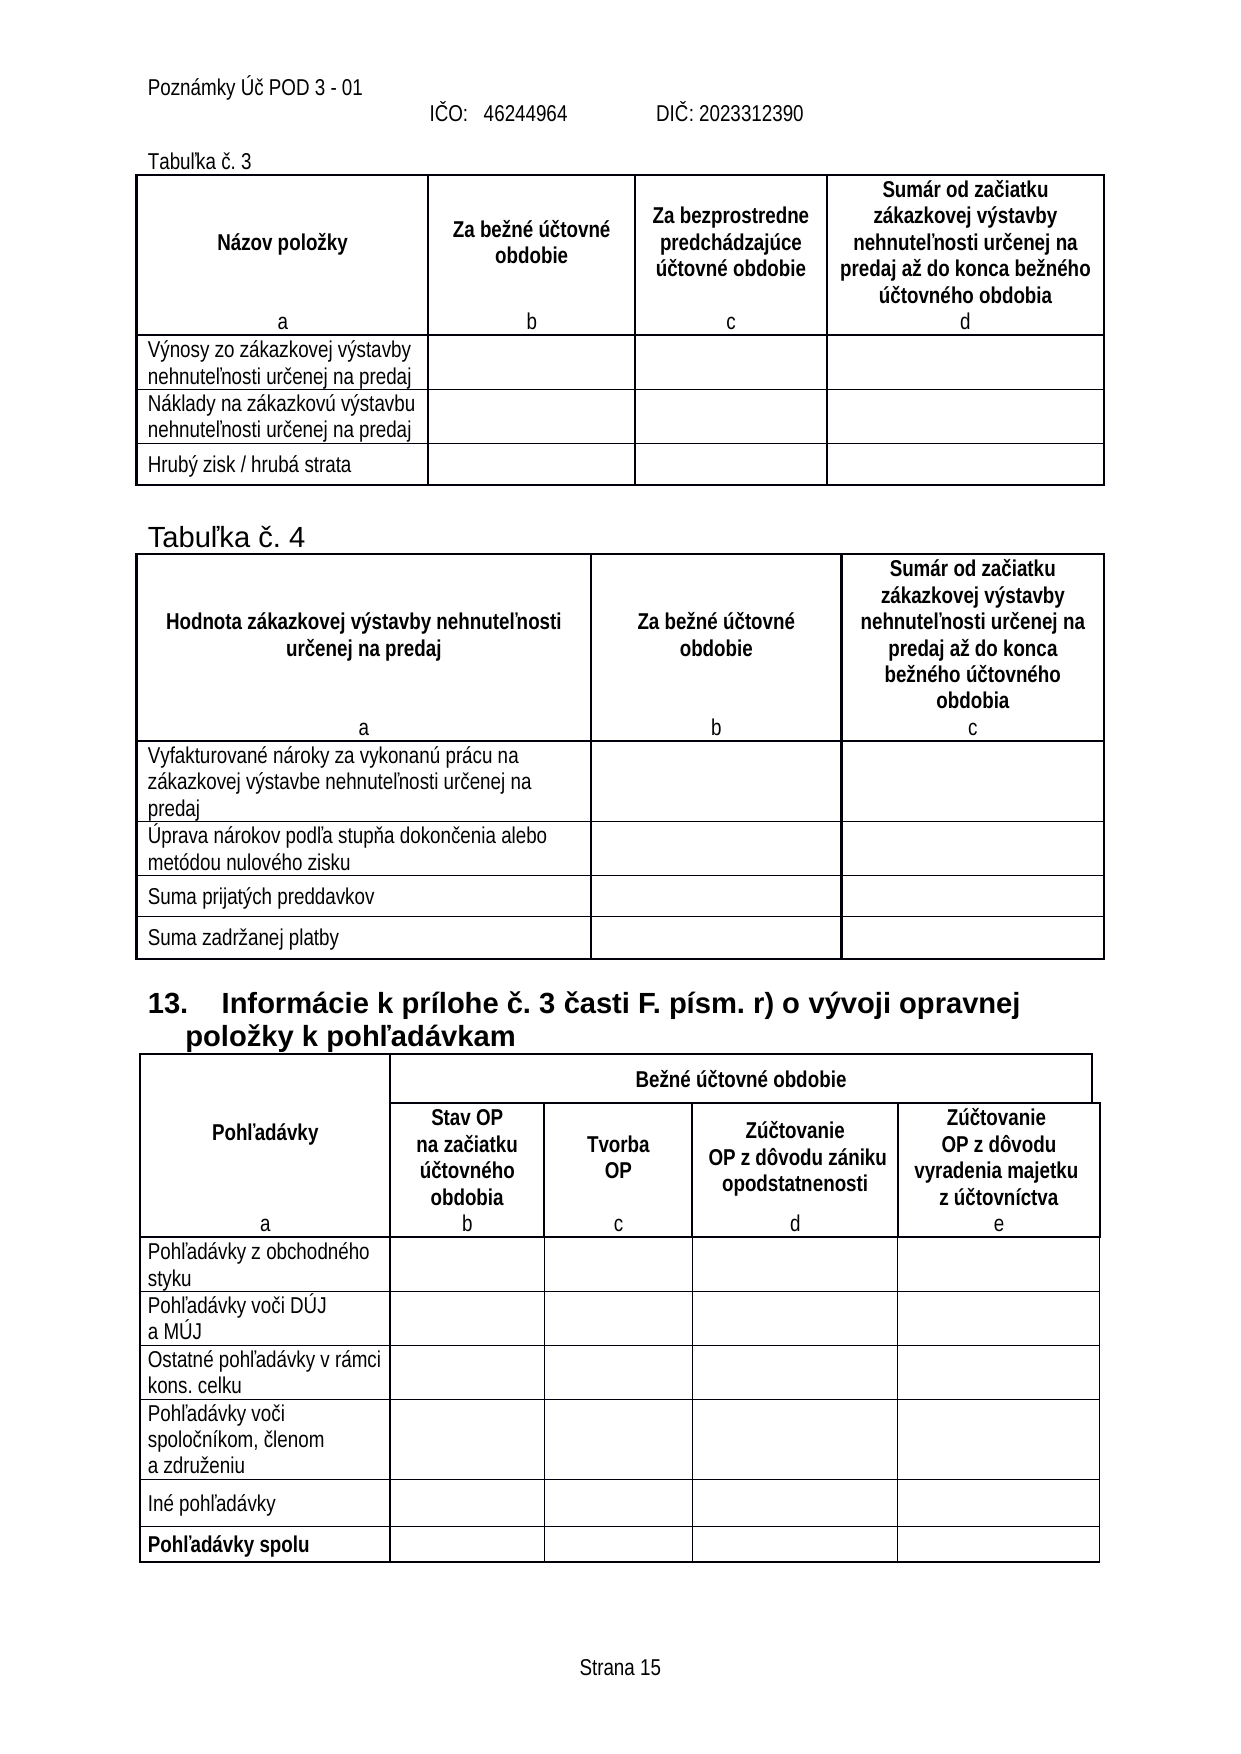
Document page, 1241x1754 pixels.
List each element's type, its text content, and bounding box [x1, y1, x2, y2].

table_cell [898, 1346, 1099, 1398]
title Informácie k prílohe č. 3 časti F. písm. r) o vývoji opravnej položky k pohľadávkam [148, 986, 1092, 1053]
table_cell [592, 876, 840, 916]
table_cell [391, 1480, 544, 1526]
table_cell Iné pohľadávky [141, 1480, 389, 1526]
table_cell Vyfakturované nároky za vykonanú prácu na zákazkovej výstavbe nehnuteľnosti určenej na predaj [138, 742, 590, 821]
table_cell [545, 1238, 692, 1291]
table_header Sumár od začiatku zákazkovej výstavby nehnuteľnosti určenej na predaj až do konca bežného účtovného obdobia [828, 176, 1103, 308]
table_header Za bežné účtovné obdobie [429, 176, 634, 308]
table_cell [843, 822, 1103, 875]
table_cell [545, 1527, 692, 1561]
table_header Sumár od začiatku zákazkovej výstavby nehnuteľnosti určenej na predaj až do konca bežného účtovného obdobia [843, 555, 1103, 713]
table_header Názov položky [138, 176, 427, 308]
table_cell e [899, 1210, 1099, 1236]
table_cell [592, 742, 840, 821]
table_cell [429, 444, 634, 484]
table_cell [693, 1238, 897, 1291]
table_cell c [545, 1210, 691, 1236]
table_cell a [138, 714, 590, 740]
table_header [1093, 1053, 1100, 1102]
table_header Za bežné účtovné obdobie [592, 555, 840, 713]
table_cell [693, 1346, 897, 1398]
table_cell [429, 390, 634, 443]
table_cell [898, 1292, 1099, 1345]
table_cell Úprava nárokov podľa stupňa dokončenia alebo metódou nulového zisku [138, 822, 590, 875]
table_cell b [592, 714, 840, 740]
table_cell [391, 1238, 544, 1291]
table_cell Pohľadávky z obchodného styku [141, 1238, 389, 1291]
table_cell [592, 917, 840, 957]
table_cell [429, 336, 634, 389]
table_cell Výnosy zo zákazkovej výstavby nehnuteľnosti určenej na predaj [138, 336, 427, 389]
table_cell Pohľadávky voči spoločníkom, členom a združeniu [141, 1400, 389, 1478]
table_cell [545, 1400, 692, 1478]
table_cell [545, 1480, 692, 1526]
table_cell [545, 1292, 692, 1345]
table_cell [898, 1480, 1099, 1526]
table_cell Hrubý zisk / hrubá strata [138, 444, 427, 484]
text Tabuľka č. 3 [148, 148, 1092, 174]
table_cell [843, 876, 1103, 916]
table_cell Náklady na zákazkovú výstavbu nehnuteľnosti určenej na predaj [138, 390, 427, 443]
table_cell [636, 336, 826, 389]
table_cell Zúčtovanie OP z dôvodu zániku opodstatnenosti [693, 1104, 897, 1210]
table_cell Suma prijatých preddavkov [138, 876, 590, 916]
table_cell a [138, 308, 427, 334]
table_cell Zúčtovanie OP z dôvodu vyradenia majetku z účtovníctva [899, 1104, 1099, 1210]
table_cell a [141, 1210, 389, 1236]
table_header Pohľadávky [141, 1055, 389, 1210]
table_cell [843, 917, 1103, 957]
table_cell b [429, 308, 634, 334]
table_cell [843, 742, 1103, 821]
table_cell [828, 336, 1103, 389]
table_cell Stav OP na začiatku účtovného obdobia [391, 1104, 543, 1210]
table_cell [898, 1527, 1099, 1561]
table_cell Pohľadávky voči DÚJ a MÚJ [141, 1292, 389, 1345]
table_cell d [693, 1210, 897, 1236]
table_header Bežné účtovné obdobie [391, 1055, 1091, 1102]
table_header Za bezprostredne predchádzajúce účtovné obdobie [636, 176, 826, 308]
table_cell [828, 444, 1103, 484]
title Tabuľka č. 4 [148, 520, 1092, 553]
table_cell [828, 390, 1103, 443]
table_cell [391, 1346, 544, 1398]
table_cell [693, 1480, 897, 1526]
table_cell [391, 1292, 544, 1345]
table_cell [391, 1527, 544, 1561]
table_cell [636, 390, 826, 443]
table_cell Tvorba OP [545, 1104, 691, 1210]
table_cell [693, 1527, 897, 1561]
table_cell Pohľadávky spolu [141, 1527, 389, 1561]
table_cell [636, 444, 826, 484]
table_cell [693, 1400, 897, 1478]
table_header Hodnota zákazkovej výstavby nehnuteľnosti určenej na predaj [138, 555, 590, 713]
table_cell [391, 1400, 544, 1478]
table_cell c [843, 714, 1103, 740]
table_cell Suma zadržanej platby [138, 917, 590, 957]
table_cell [898, 1238, 1099, 1291]
table_cell c [636, 308, 826, 334]
table_cell Ostatné pohľadávky v rámci kons. celku [141, 1346, 389, 1398]
table_cell [693, 1292, 897, 1345]
table_cell [545, 1346, 692, 1398]
table_cell d [828, 308, 1103, 334]
table_cell [898, 1400, 1099, 1478]
table_cell [592, 822, 840, 875]
table_cell b [391, 1210, 543, 1236]
